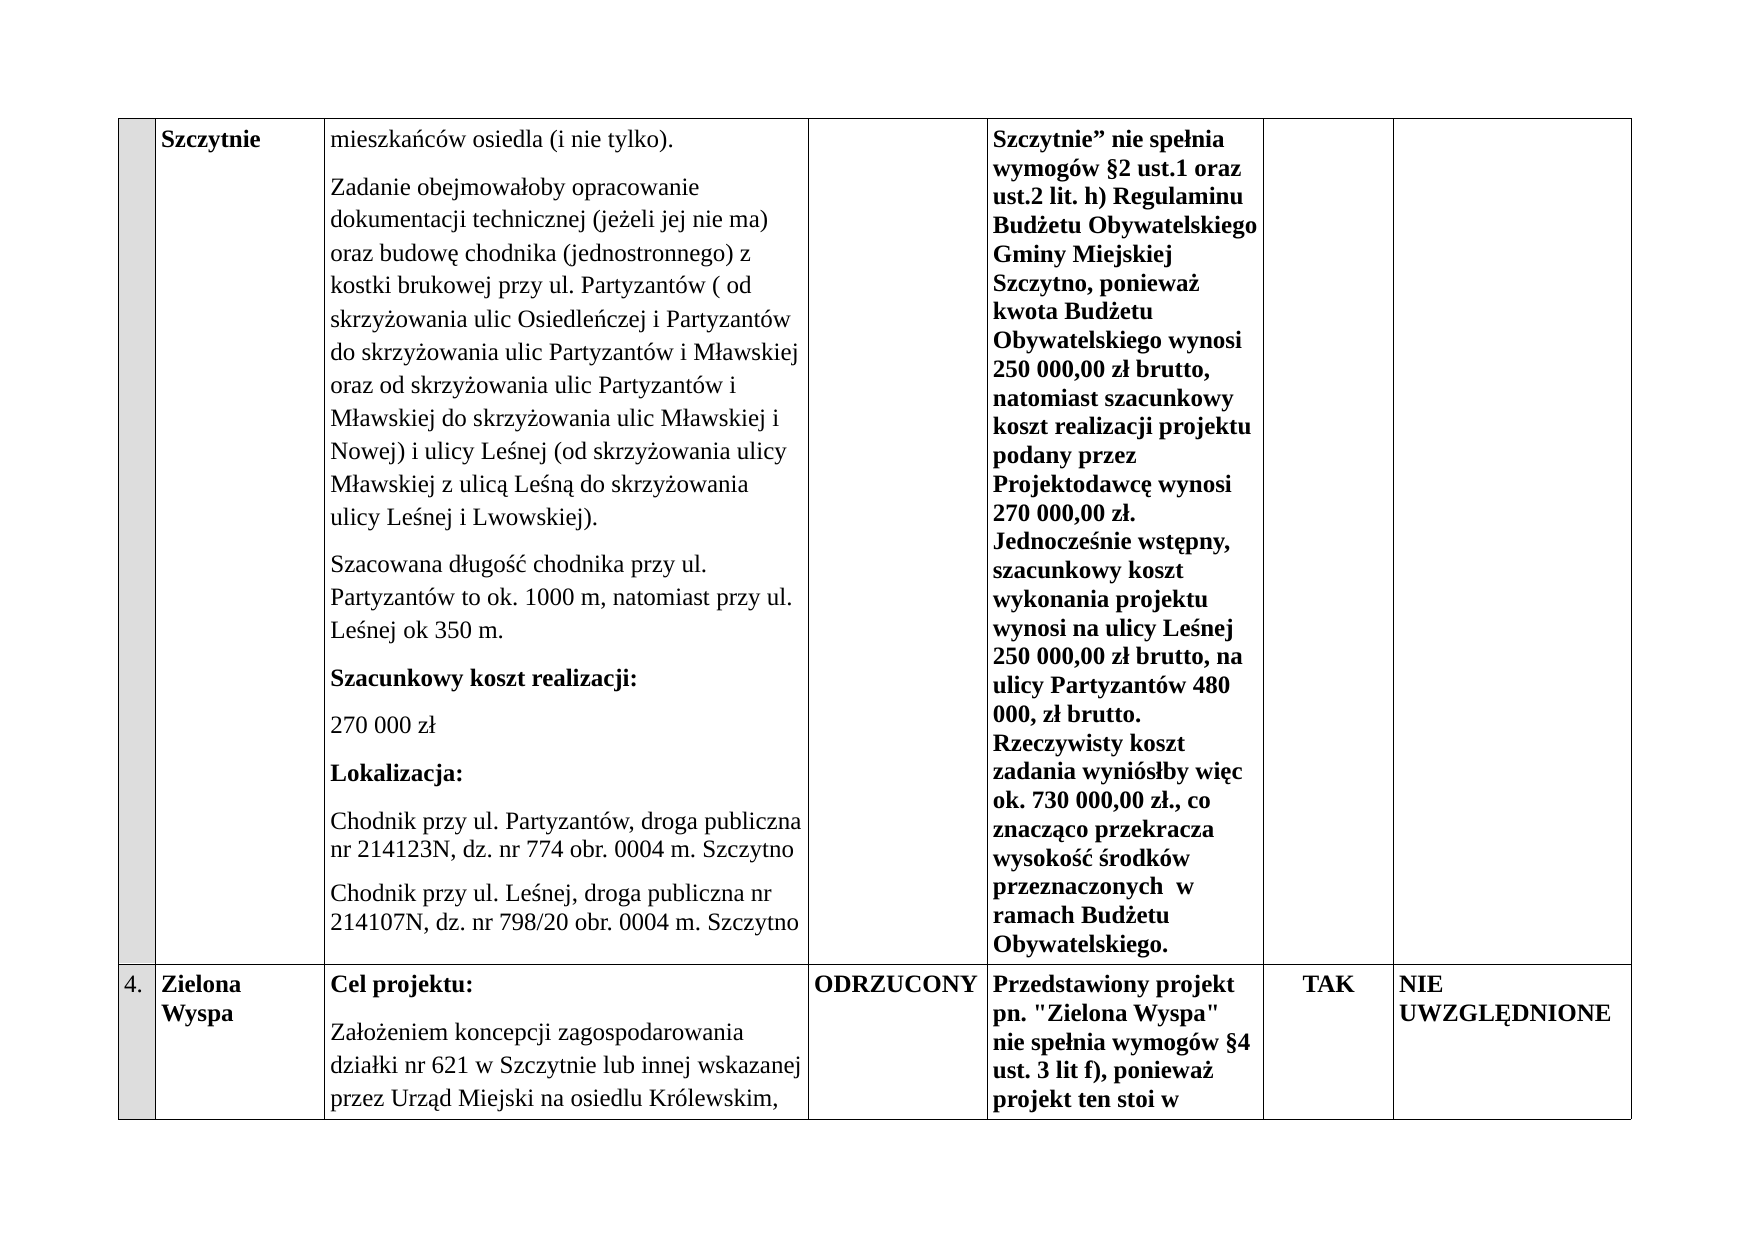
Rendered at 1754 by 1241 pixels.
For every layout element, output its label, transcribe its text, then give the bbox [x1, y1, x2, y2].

table_cell TAK [1264, 965, 1393, 1119]
table_cell mieszkańców osiedla (i nie tylko). Zadanie obejmowałoby opracowanie dokumentacji technicznej (jeżeli jej nie ma) oraz budowę chodnika (jednostronnego) z kostki brukowej przy ul. Partyzantów ( od skrzyżowania ulic Osiedleńczej i Partyzantów do skrzyżowania ulic Partyzantów i Mławskiej oraz od skrzyżowania ulic Partyzantów i Mławskiej do skrzyżowania ulic Mławskiej i Nowej) i ulicy Leśnej (od skrzyżowania ulicy Mławskiej z ulicą Leśną do skrzyżowania ulicy Leśnej i Lwowskiej). Szacowana długość chodnika przy ul. Partyzantów to ok. 1000 m, natomiast przy ul. Leśnej ok 350 m. Szacunkowy koszt realizacji: 270 000 zł Lokalizacja: Chodnik przy ul. Partyzantów, droga publiczna nr 214123N, dz. nr 774 obr. 0004 m. Szczytno Chodnik przy ul. Leśnej, droga publiczna nr 214107N, dz. nr 798/20 obr. 0004 m. Szczytno [325, 119, 808, 963]
table_cell [809, 119, 987, 963]
table_cell Zielona Wyspa [156, 965, 324, 1119]
table_cell Przedstawiony projekt pn. "Zielona Wyspa" nie spełnia wymogów §4 ust. 3 lit f), ponieważ projekt ten stoi w [988, 965, 1263, 1119]
table_cell Cel projektu: Założeniem koncepcji zagospodarowania działki nr 621 w Szczytnie lub innej wskazanej przez Urząd Miejski na osiedlu Królewskim, [325, 965, 808, 1119]
table_cell ODRZUCONY [809, 965, 987, 1119]
table_cell [1264, 119, 1393, 963]
table_cell NIE UWZGLĘDNIONE [1394, 965, 1631, 1119]
table_cell 4. [119, 965, 155, 1119]
table_cell Szczytnie [156, 119, 324, 963]
table_cell Szczytnie” nie spełnia wymogów §2 ust.1 oraz ust.2 lit. h) Regulaminu Budżetu Obywatelskiego Gminy Miejskiej Szczytno, ponieważ kwota Budżetu Obywatelskiego wynosi 250 000,00 zł brutto, natomiast szacunkowy koszt realizacji projektu podany przez Projektodawcę wynosi 270 000,00 zł. Jednocześnie wstępny, szacunkowy koszt wykonania projektu wynosi na ulicy Leśnej 250 000,00 zł brutto, na ulicy Partyzantów 480 000, zł brutto. Rzeczywisty koszt zadania wyniósłby więc ok. 730 000,00 zł., co znacząco przekracza wysokość środków przeznaczonych w ramach Budżetu Obywatelskiego. [988, 119, 1263, 963]
table_cell [119, 119, 155, 963]
table_cell [1394, 119, 1631, 963]
